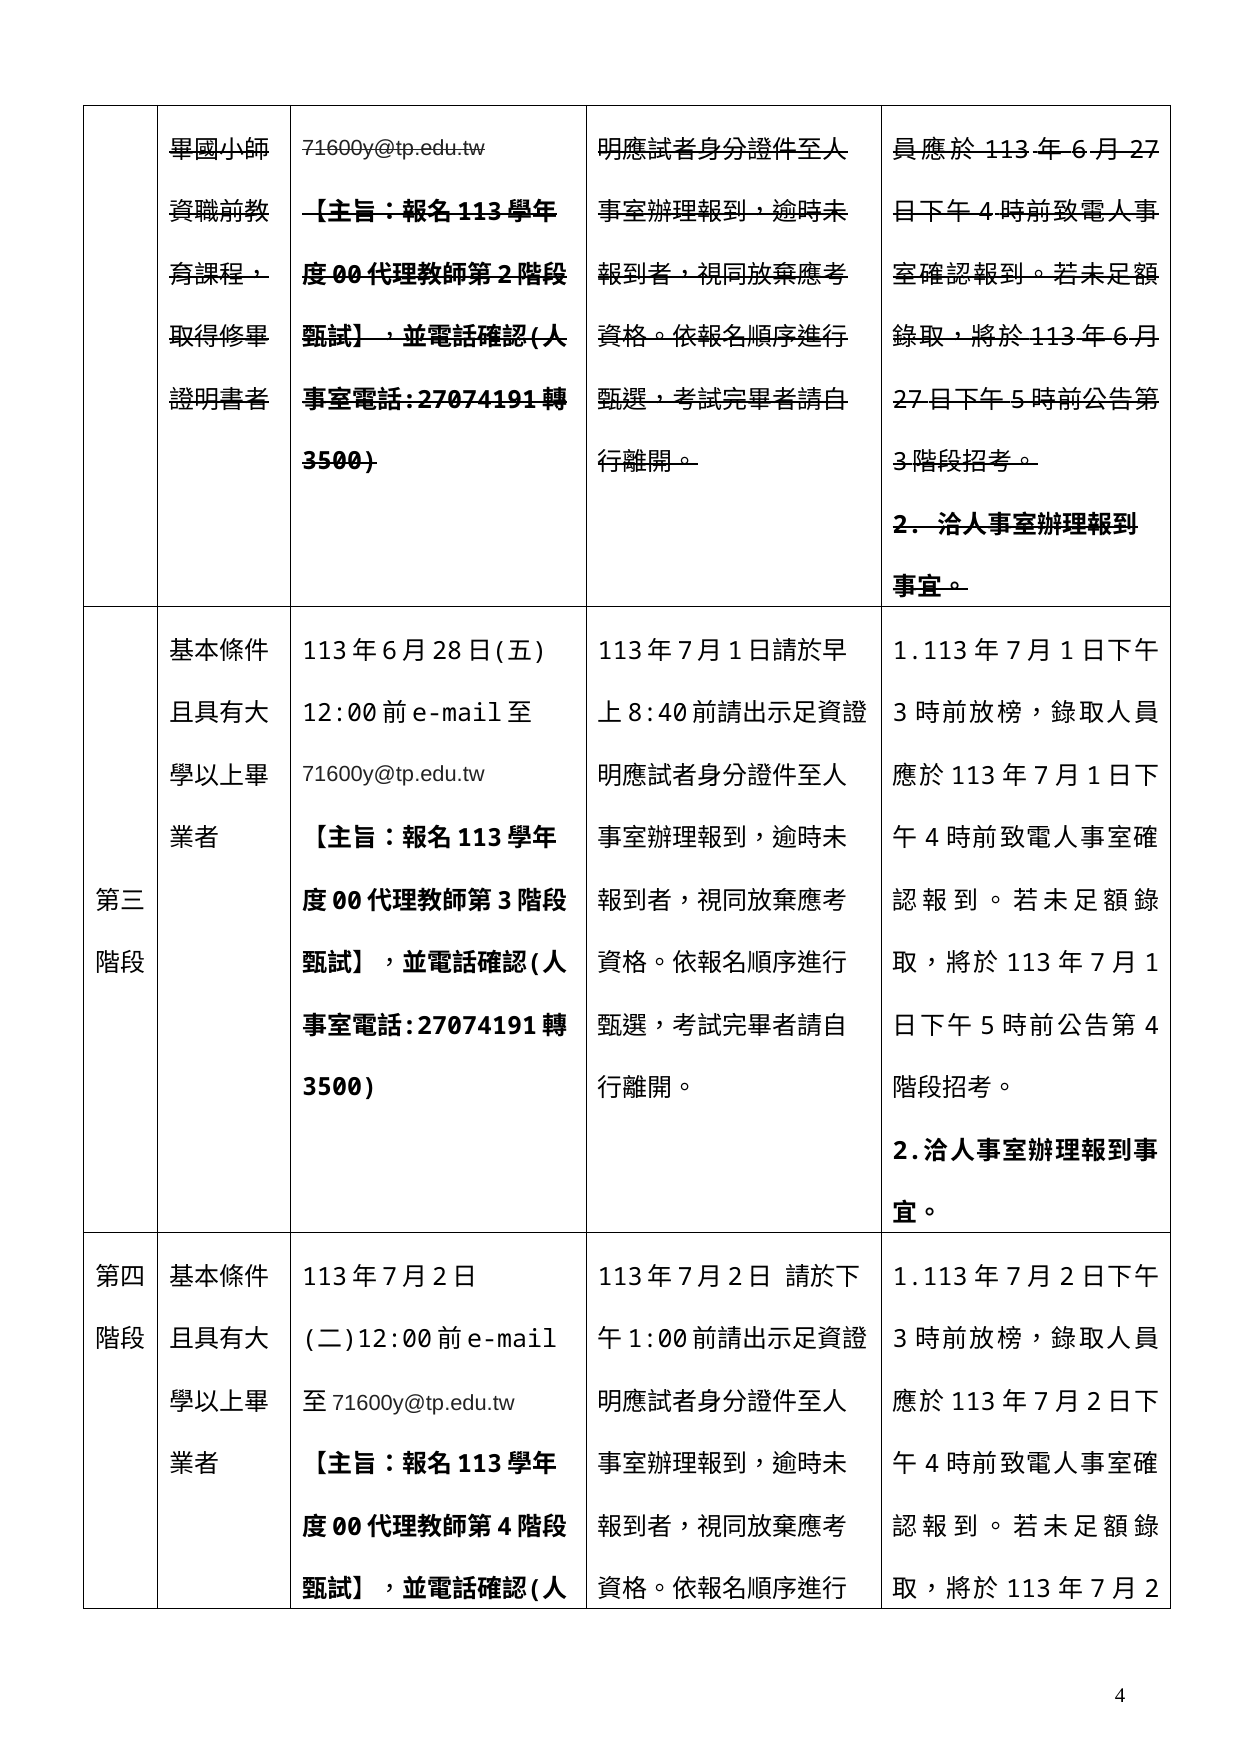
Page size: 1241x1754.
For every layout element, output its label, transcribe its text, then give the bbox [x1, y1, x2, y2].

table_cell 113年6月28日(五) 12:00前e-mail至71600y@tp.edu.tw 【主旨：報名113學年度00代理教師第3階段甄試】，並電話確認(人事室電話:27074191轉3500) [291, 607, 586, 1232]
table_cell 第三 階段 [84, 607, 157, 1232]
table_cell 113年7月2日 請於下午1:00前請出示足資證明應試者身分證件至人事室辦理報到，逾時未報到者，視同放棄應考資格。依報名順序進行 [587, 1233, 881, 1608]
table_cell 1.113年7月2日下午3時前放榜，錄取人員應於113年7月2日下午4時前致電人事室確認報到。若未足額錄取，將於113年7月2 [882, 1233, 1170, 1608]
table_cell 113年7月1日請於早上8:40前請出示足資證明應試者身分證件至人事室辦理報到，逾時未報到者，視同放棄應考資格。依報名順序進行甄選，考試完畢者請自行離開。 [587, 607, 881, 1232]
table_cell 71600y@tp.edu.tw 【主旨：報名113學年度00代理教師第2階段甄試】，並電話確認(人事室電話:27074191轉3500) [291, 106, 586, 606]
table_cell [84, 106, 157, 606]
table_cell 113年7月2日(二)12:00前e-mail至71600y@tp.edu.tw 【主旨：報名113學年度00代理教師第4階段甄試】，並電話確認(人 [291, 1233, 586, 1608]
table_cell 基本條件且具有大學以上畢業者 [158, 1233, 290, 1608]
table_cell 基本條件且具有大學以上畢業者 [158, 607, 290, 1232]
table_cell 明應試者身分證件至人事室辦理報到，逾時未報到者，視同放棄應考資格。依報名順序進行甄選，考試完畢者請自行離開。 [587, 106, 881, 606]
table_cell 員應於113年6月27日下午4時前致電人事室確認報到。若未足額錄取，將於113年6月27日下午5時前公告第3階段招考。 2. 洽人事室辦理報到事宜。 [882, 106, 1170, 606]
table_cell 第四 階段 [84, 1233, 157, 1608]
table_cell 1.113年7月1日下午3時前放榜，錄取人員應於113年7月1日下午4時前致電人事室確認報到。若未足額錄取，將於113年7月1日下午5時前公告第4階段招考。 2.洽人事室辦理報到事宜。 [882, 607, 1170, 1232]
table_cell 畢國小師資職前教育課程，取得修畢證明書者 [158, 106, 290, 606]
